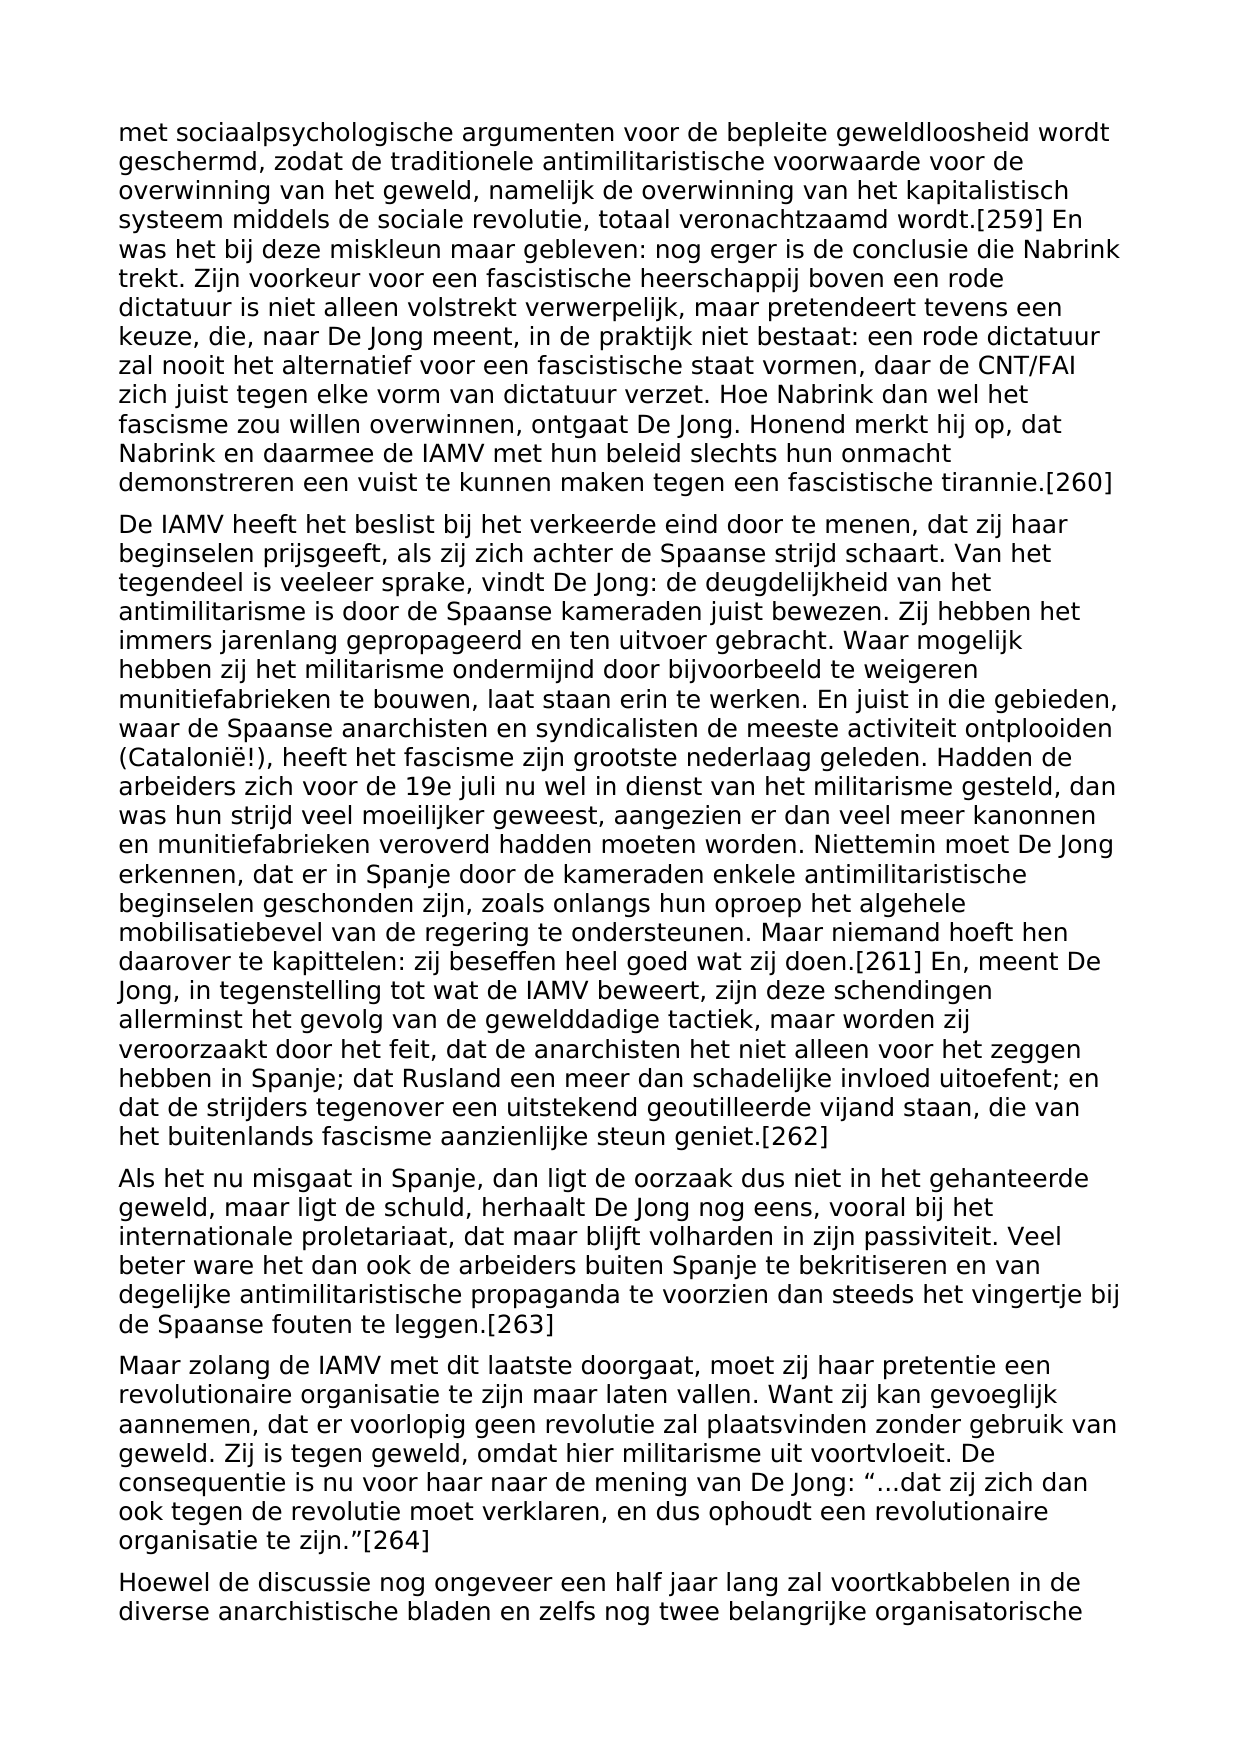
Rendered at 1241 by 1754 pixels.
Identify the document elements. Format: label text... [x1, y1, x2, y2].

text Maar zolang de IAMV met dit laatste doorgaat, moet zij haar pretentie een revolutionaire organisatie te zijn maar laten vallen. Want zij kan gevoeglijk aannemen, dat er voorlopig geen revolutie zal plaatsvinden zonder gebruik van geweld. Zij is tegen geweld, omdat hier militarisme uit voortvloeit. De consequentie is nu voor haar naar de mening van De Jong: “...dat zij zich dan ook tegen de revolutie moet verklaren, en dus ophoudt een revolutionaire organisatie te zijn.”[264] [118, 1351, 1122, 1556]
text De IAMV heeft het beslist bij het verkeerde eind door te menen, dat zij haar beginselen prijsgeeft, als zij zich achter de Spaanse strijd schaart. Van het tegendeel is veeleer sprake, vindt De Jong: de deugdelijkheid van het antimilitarisme is door de Spaanse kameraden juist bewezen. Zij hebben het immers jarenlang gepropageerd en ten uitvoer gebracht. Waar mogelijk hebben zij het militarisme ondermijnd door bijvoorbeeld te weigeren munitiefabrieken te bouwen, laat staan erin te werken. En juist in die gebieden, waar de Spaanse anarchisten en syndicalisten de meeste activiteit ontplooiden (Catalonië!), heeft het fascisme zijn grootste nederlaag geleden. Hadden de arbeiders zich voor de 19e juli nu wel in dienst van het militarisme gesteld, dan was hun strijd veel moeilijker geweest, aangezien er dan veel meer kanonnen en munitiefabrieken veroverd hadden moeten worden. Niettemin moet De Jong erkennen, dat er in Spanje door de kameraden enkele antimilitaristische beginselen geschonden zijn, zoals onlangs hun oproep het algehele mobilisatiebevel van de regering te ondersteunen. Maar niemand hoeft hen daarover te kapittelen: zij beseffen heel goed wat zij doen.[261] En, meent De Jong, in tegenstelling tot wat de IAMV beweert, zijn deze schendingen allerminst het gevolg van de gewelddadige tactiek, maar worden zij veroorzaakt door het feit, dat de anarchisten het niet alleen voor het zeggen hebben in Spanje; dat Rusland een meer dan schadelijke invloed uitoefent; en dat de strijders tegenover een uitstekend geoutilleerde vijand staan, die van het buitenlands fascisme aanzienlijke steun geniet.[262] [118, 510, 1122, 1151]
text Hoewel de discussie nog ongeveer een half jaar lang zal voortkabbelen in de diverse anarchistische bladen en zelfs nog twee belangrijke organisatorische [118, 1568, 1122, 1626]
text met sociaalpsychologische argumenten voor de bepleite geweldloosheid wordt geschermd, zodat de traditionele antimilitaristische voorwaarde voor de overwinning van het geweld, namelijk de overwinning van het kapitalistisch systeem middels de sociale revolutie, totaal veronachtzaamd wordt.[259] En was het bij deze miskleun maar gebleven: nog erger is de conclusie die Nabrink trekt. Zijn voorkeur voor een fascistische heerschappij boven een rode dictatuur is niet alleen volstrekt verwerpelijk, maar pretendeert tevens een keuze, die, naar De Jong meent, in de praktijk niet bestaat: een rode dictatuur zal nooit het alternatief voor een fascistische staat vormen, daar de CNT/FAI zich juist tegen elke vorm van dictatuur verzet. Hoe Nabrink dan wel het fascisme zou willen overwinnen, ontgaat De Jong. Honend merkt hij op, dat Nabrink en daarmee de IAMV met hun beleid slechts hun onmacht demonstreren een vuist te kunnen maken tegen een fascistische tirannie.[260] [118, 118, 1122, 497]
text Als het nu misgaat in Spanje, dan ligt de oorzaak dus niet in het gehanteerde geweld, maar ligt de schuld, herhaalt De Jong nog eens, vooral bij het internationale proletariaat, dat maar blijft volharden in zijn passiviteit. Veel beter ware het dan ook de arbeiders buiten Spanje te bekritiseren en van degelijke antimilitaristische propaganda te voorzien dan steeds het vingertje bij de Spaanse fouten te leggen.[263] [118, 1164, 1122, 1339]
